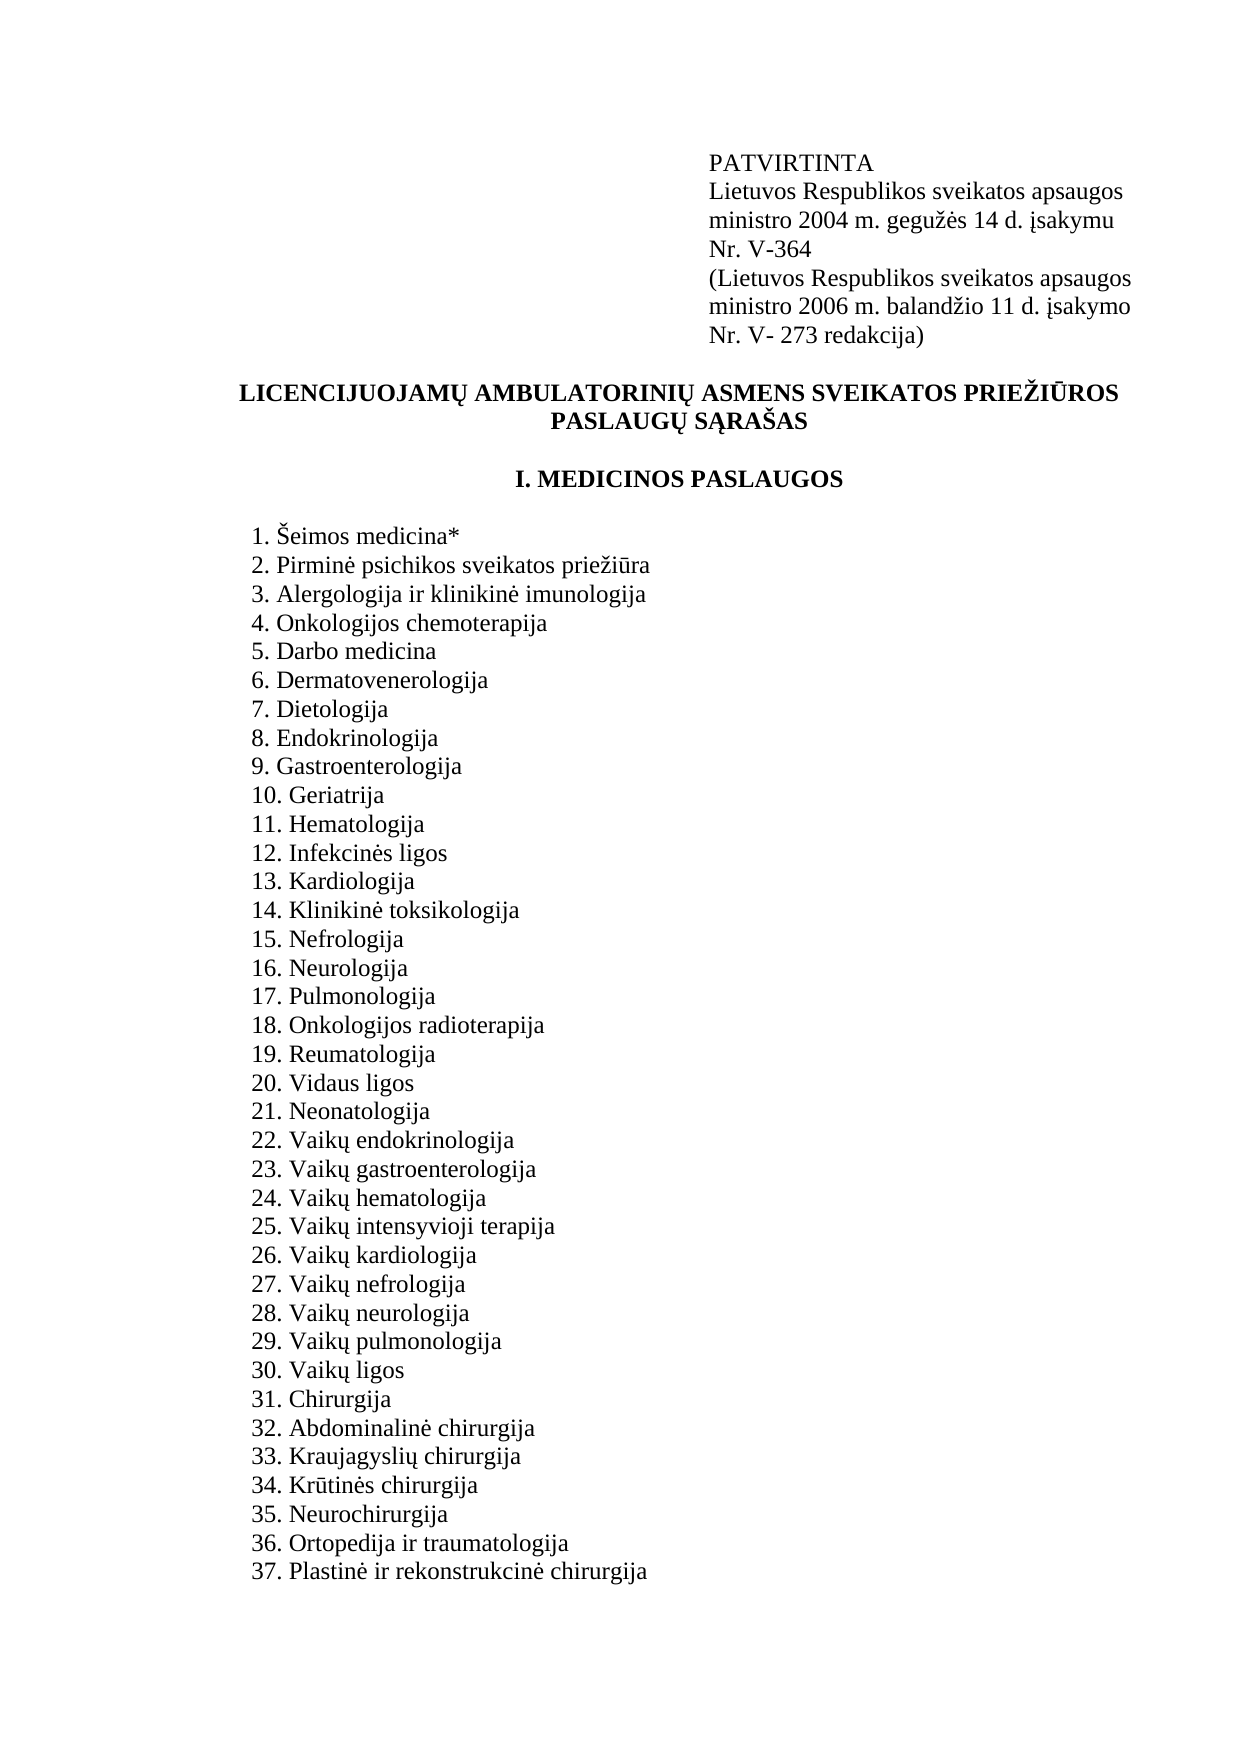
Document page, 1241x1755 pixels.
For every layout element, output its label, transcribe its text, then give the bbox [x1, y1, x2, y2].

text 3. Alergologija ir klinikinė imunologija [177, 579, 1181, 608]
text ministro 2004 m. gegužės 14 d. įsakymu [177, 205, 1181, 234]
text 10. Geriatrija [177, 780, 1181, 809]
text (Lietuvos Respublikos sveikatos apsaugos [177, 263, 1181, 291]
text 32. Abdominalinė chirurgija [177, 1413, 1181, 1441]
text 9. Gastroenterologija [177, 751, 1181, 780]
text 28. Vaikų neurologija [177, 1298, 1181, 1326]
text 15. Nefrologija [177, 924, 1181, 953]
text 31. Chirurgija [177, 1384, 1181, 1413]
text 6. Dermatovenerologija [177, 665, 1181, 694]
text 5. Darbo medicina [177, 636, 1181, 665]
text 35. Neurochirurgija [177, 1499, 1181, 1528]
text 24. Vaikų hematologija [177, 1183, 1181, 1211]
text 33. Kraujagyslių chirurgija [177, 1441, 1181, 1470]
text 25. Vaikų intensyvioji terapija [177, 1211, 1181, 1240]
text 27. Vaikų nefrologija [177, 1269, 1181, 1298]
text 17. Pulmonologija [177, 981, 1181, 1010]
text 36. Ortopedija ir traumatologija [177, 1528, 1181, 1556]
text 19. Reumatologija [177, 1039, 1181, 1068]
text 16. Neurologija [177, 953, 1181, 981]
text 21. Neonatologija [177, 1096, 1181, 1125]
text 20. Vidaus ligos [177, 1068, 1181, 1096]
text 22. Vaikų endokrinologija [177, 1125, 1181, 1154]
text 34. Krūtinės chirurgija [177, 1470, 1181, 1499]
text LICENCIJUOJAMŲ AMBULATORINIŲ ASMENS SVEIKATOS PRIEŽIŪROS PASLAUGŲ SĄRAŠAS [177, 378, 1181, 435]
text 8. Endokrinologija [177, 723, 1181, 751]
text 30. Vaikų ligos [177, 1355, 1181, 1384]
text Lietuvos Respublikos sveikatos apsaugos [177, 176, 1181, 205]
text PATVIRTINTA [709, 148, 1181, 176]
text 37. Plastinė ir rekonstrukcinė chirurgija [177, 1556, 1181, 1585]
text 4. Onkologijos chemoterapija [177, 608, 1181, 636]
text 13. Kardiologija [177, 866, 1181, 895]
text Nr. V-364 [177, 234, 1181, 263]
text 7. Dietologija [177, 694, 1181, 723]
text Nr. V- 273 redakcija) [177, 320, 1181, 349]
text 29. Vaikų pulmonologija [177, 1326, 1181, 1355]
text 11. Hematologija [177, 809, 1181, 838]
text 18. Onkologijos radioterapija [177, 1010, 1181, 1039]
text 12. Infekcinės ligos [177, 838, 1181, 866]
text I. MEDICINOS PASLAUGOS [177, 464, 1181, 493]
text 14. Klinikinė toksikologija [177, 895, 1181, 924]
text 1. Šeimos medicina* [177, 521, 1181, 550]
text 23. Vaikų gastroenterologija [177, 1154, 1181, 1183]
text 2. Pirminė psichikos sveikatos priežiūra [177, 550, 1181, 579]
text ministro 2006 m. balandžio 11 d. įsakymo [177, 291, 1181, 320]
text 26. Vaikų kardiologija [177, 1240, 1181, 1269]
